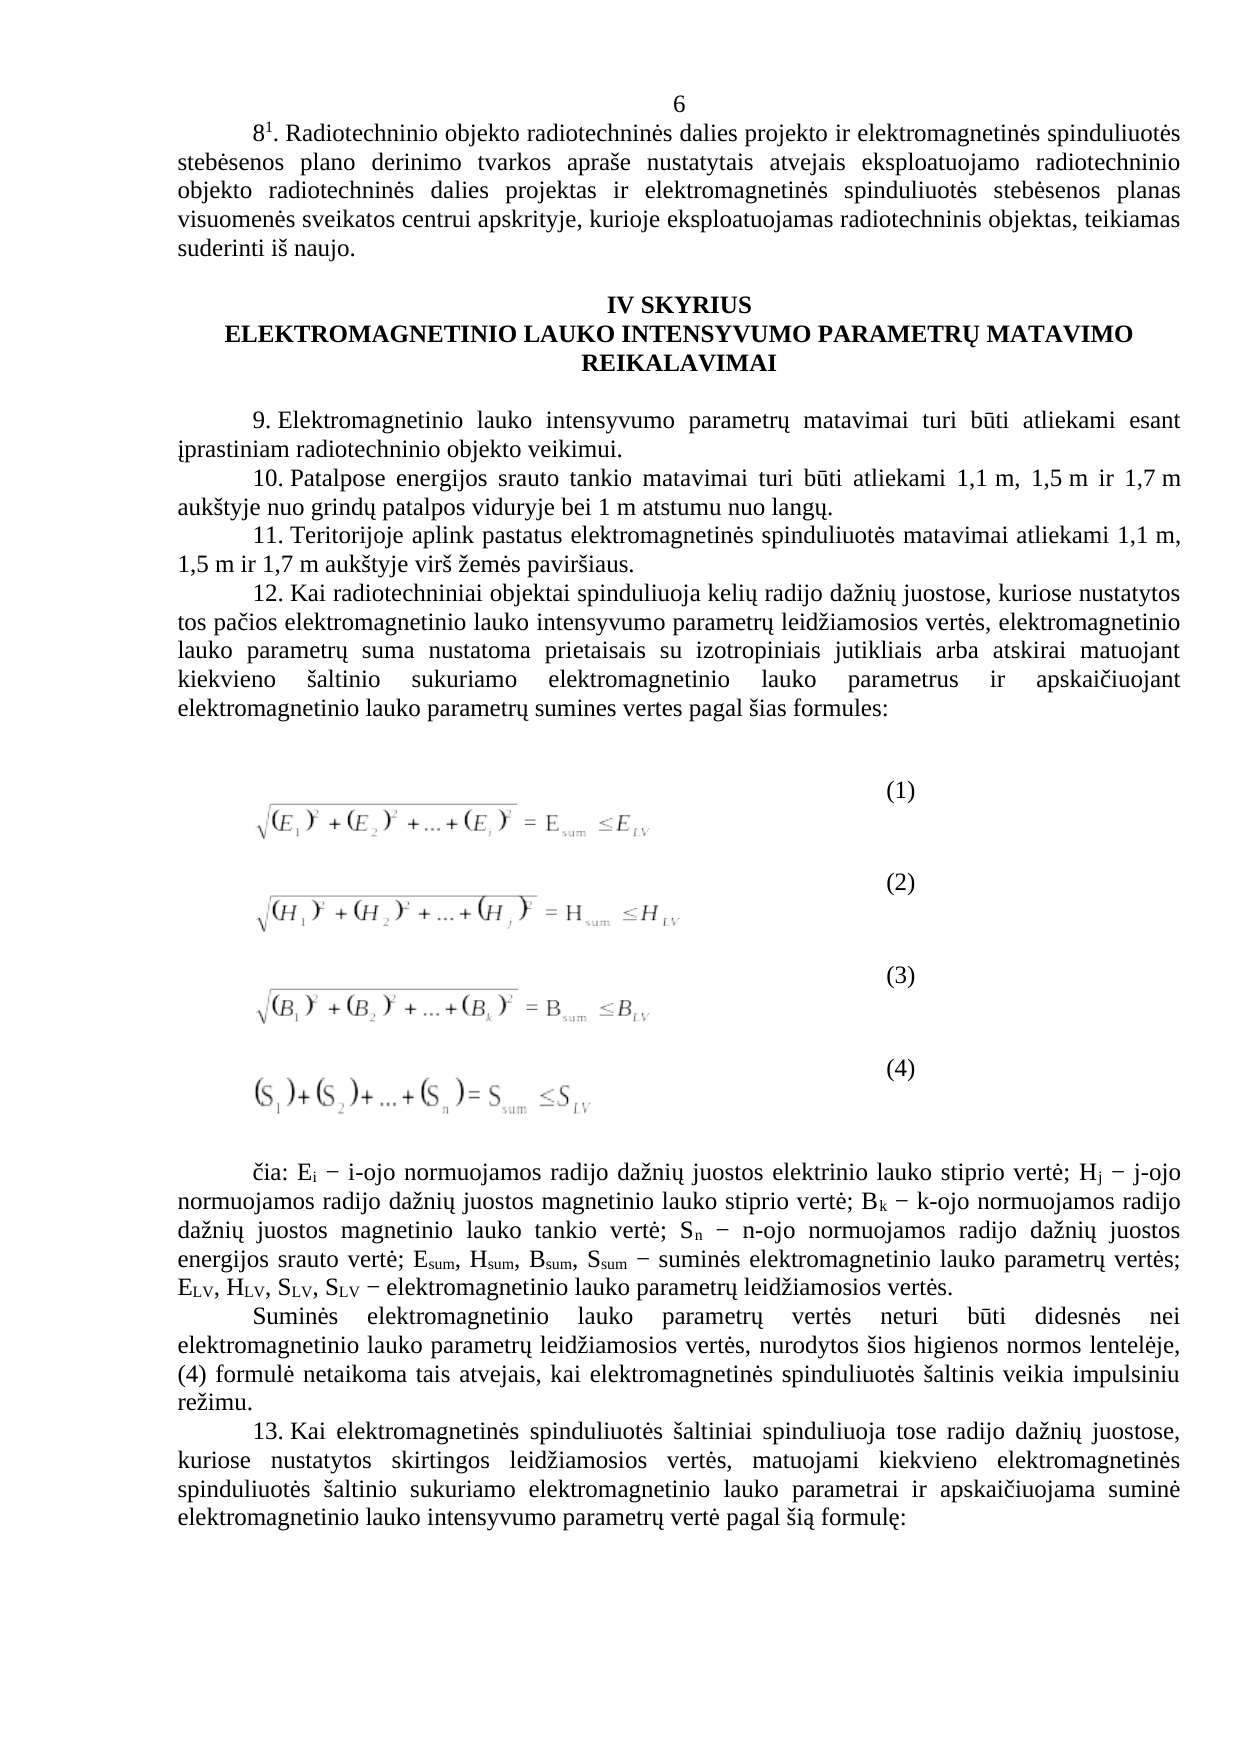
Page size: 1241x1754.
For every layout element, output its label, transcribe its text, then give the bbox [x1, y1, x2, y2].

text 9. Elektromagnetinio lauko intensyvumo parametrų matavimai turi būti atliekami esant įprastiniam radiotechninio objekto veikimui. [177, 406, 1181, 463]
text (1) [177, 775, 1181, 843]
text Suminės elektromagnetinio lauko parametrų vertės neturi būti didesnės nei elektromagnetinio lauko parametrų leidžiamosios vertės, nurodytos šios higienos normos lentelėje, (4) formulė netaikoma tais atvejais, kai elektromagnetinės spinduliuotės šaltinis veikia impulsiniu režimu. [177, 1301, 1181, 1416]
text čia: Ei − i-ojo normuojamos radijo dažnių juostos elektrinio lauko stiprio vertė; Hj − j-ojo normuojamos radijo dažnių juostos magnetinio lauko stiprio vertė; Bk − k-ojo normuojamos radijo dažnių juostos magnetinio lauko tankio vertė; Sn − n-ojo normuojamos radijo dažnių juostos energijos srauto vertė; Esum, Hsum, Bsum, Ssum − suminės elektromagnetinio lauko parametrų vertės; ELV, HLV, SLV, SLV − elektromagnetinio lauko parametrų leidžiamosios vertės. [177, 1157, 1181, 1301]
text 81. Radiotechninio objekto radiotechninės dalies projekto ir elektromagnetinės spinduliuotės stebėsenos plano derinimo tvarkos apraše nustatytais atvejais eksploatuojamo radiotechninio objekto radiotechninės dalies projektas ir elektromagnetinės spinduliuotės stebėsenos planas visuomenės sveikatos centrui apskrityje, kurioje eksploatuojamas radiotechninis objektas, teikiamas suderinti iš naujo. [177, 118, 1181, 262]
text (4) [177, 1053, 1181, 1121]
text 12. Kai radiotechniniai objektai spinduliuoja kelių radijo dažnių juostose, kuriose nustatytos tos pačios elektromagnetinio lauko intensyvumo parametrų leidžiamosios vertės, elektromagnetinio lauko parametrų suma nustatoma prietaisais su izotropiniais jutikliais arba atskirai matuojant kiekvieno šaltinio sukuriamo elektromagnetinio lauko parametrus ir apskaičiuojant elektromagnetinio lauko parametrų sumines vertes pagal šias formules: [177, 578, 1181, 722]
text 10. Patalpose energijos srauto tankio matavimai turi būti atliekami 1,1 m, 1,5 m ir 1,7 m aukštyje nuo grindų patalpos viduryje bei 1 m atstumu nuo langų. [177, 463, 1181, 521]
text (2) [177, 867, 1181, 936]
text IV SKYRIUS [177, 291, 1181, 319]
text (3) [177, 960, 1181, 1029]
text 11. Teritorijoje aplink pastatus elektromagnetinės spinduliuotės matavimai atliekami 1,1 m, 1,5 m ir 1,7 m aukštyje virš žemės paviršiaus. [177, 521, 1181, 578]
text ELEKTROMAGNETINIO LAUKO INTENSYVUMO PARAMETRŲ MATAVIMO REIKALAVIMAI [177, 319, 1181, 377]
text 13. Kai elektromagnetinės spinduliuotės šaltiniai spinduliuoja tose radijo dažnių juostose, kuriose nustatytos skirtingos leidžiamosios vertės, matuojami kiekvieno elektromagnetinės spinduliuotės šaltinio sukuriamo elektromagnetinio lauko parametrai ir apskaičiuojama suminė elektromagnetinio lauko intensyvumo parametrų vertė pagal šią formulę: [177, 1416, 1181, 1531]
